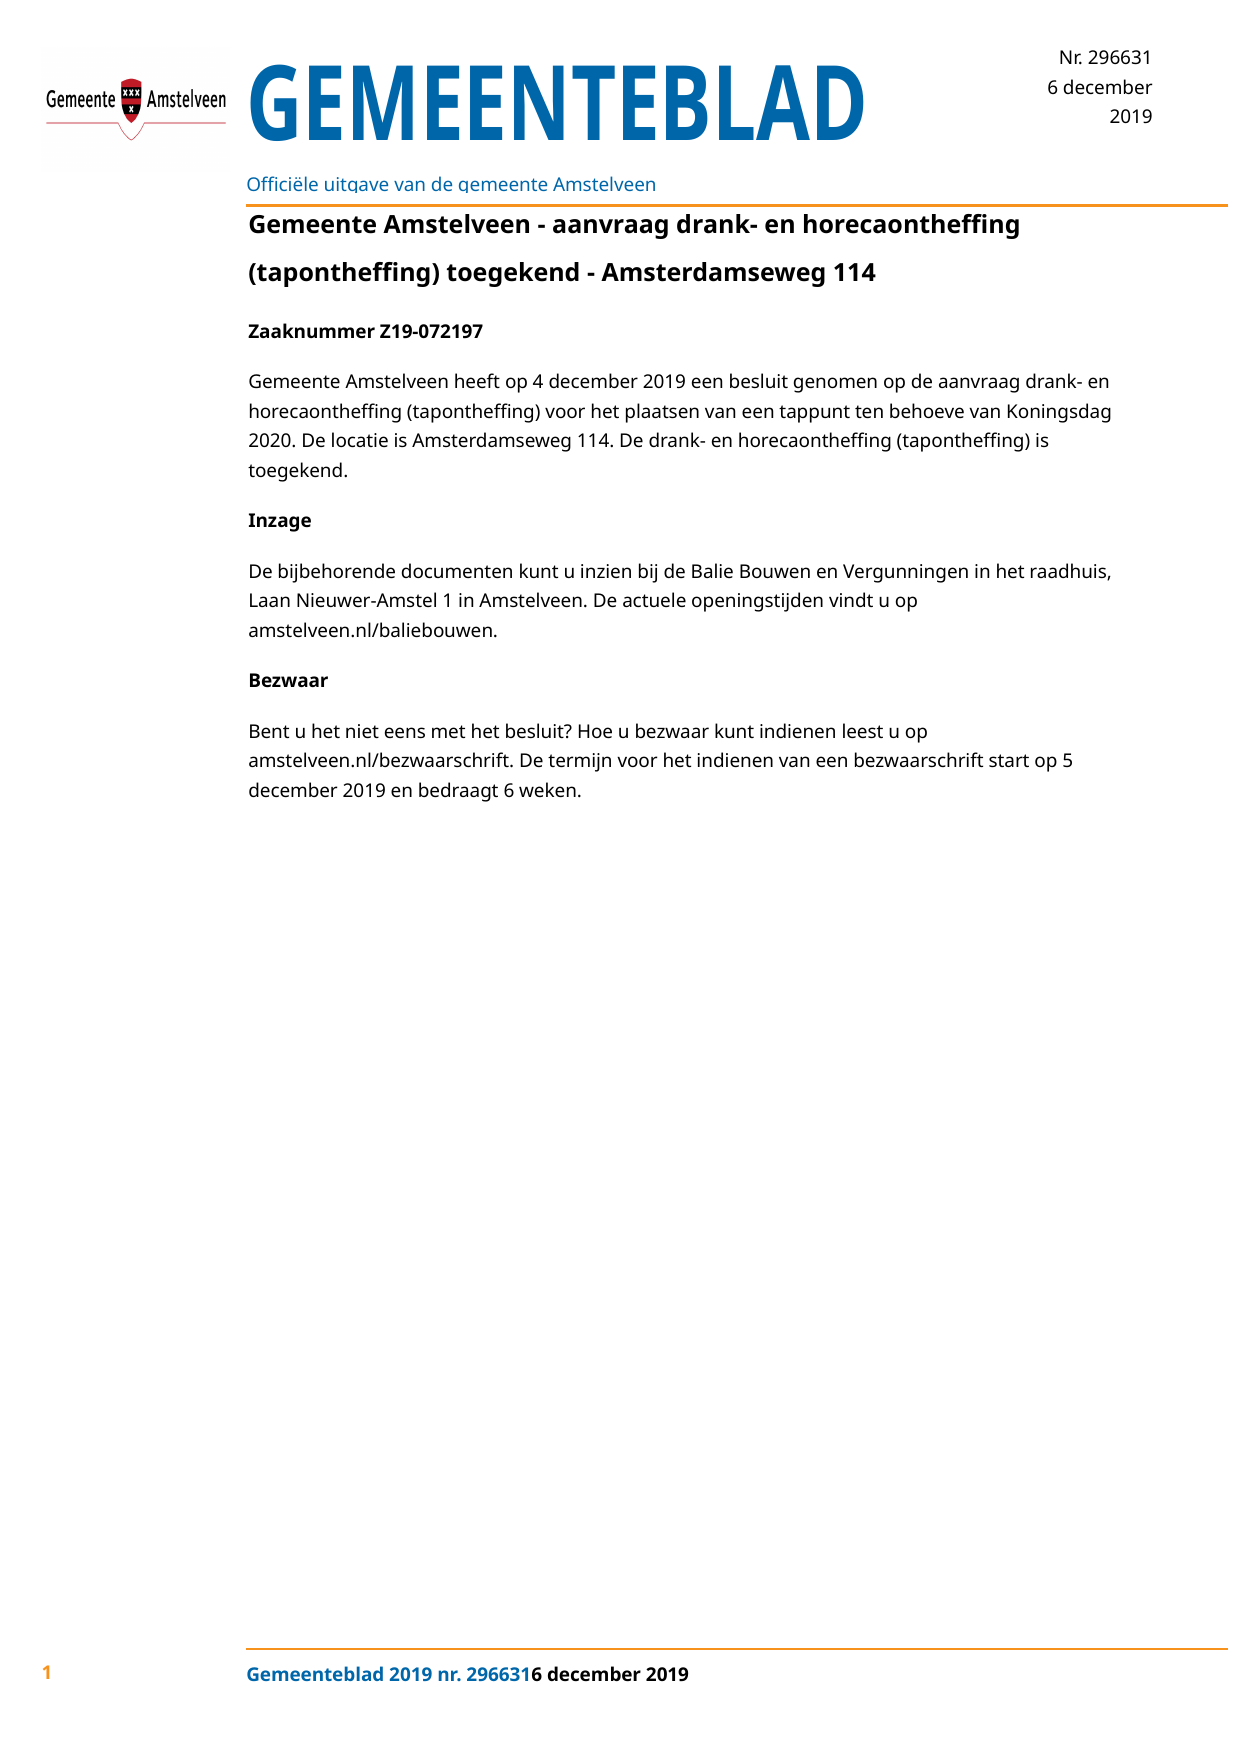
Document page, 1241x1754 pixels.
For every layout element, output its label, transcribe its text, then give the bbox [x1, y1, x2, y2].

text Gemeente Amstelveen heeft op 4 december 2019 een besluit genomen op de aanvraag drank- en horecaontheffing (tapontheffing) voor het plaatsen van een tappunt ten behoeve van Koningsdag 2020. De locatie is Amsterdamseweg 114. De drank- en horecaontheffing (tapontheffing) is toegekend. [248, 368, 1152, 483]
text De bijbehorende documenten kunt u inzien bij de Balie Bouwen en Vergunningen in het raadhuis, Laan Nieuwer-Amstel 1 in Amstelveen. De actuele openingstijden vindt u op amstelveen.nl/baliebouwen. [248, 558, 1152, 643]
text Zaaknummer Z19-072197 [248, 318, 1152, 344]
text Bent u het niet eens met het besluit? Hoe u bezwaar kunt indienen leest u op amstelveen.nl/bezwaarschrift. De termijn voor het indienen van een bezwaarschrift start op 5 december 2019 en bedraagt 6 weken. [248, 718, 1152, 803]
text Inzage [248, 507, 1152, 533]
text Bezwaar [248, 667, 1152, 693]
picture [41, 47, 231, 172]
text Gemeente Amstelveen - aanvraag drank- en horecaontheffing (tapontheffing) toegekend - Amsterdamseweg 114 [248, 207, 1152, 288]
